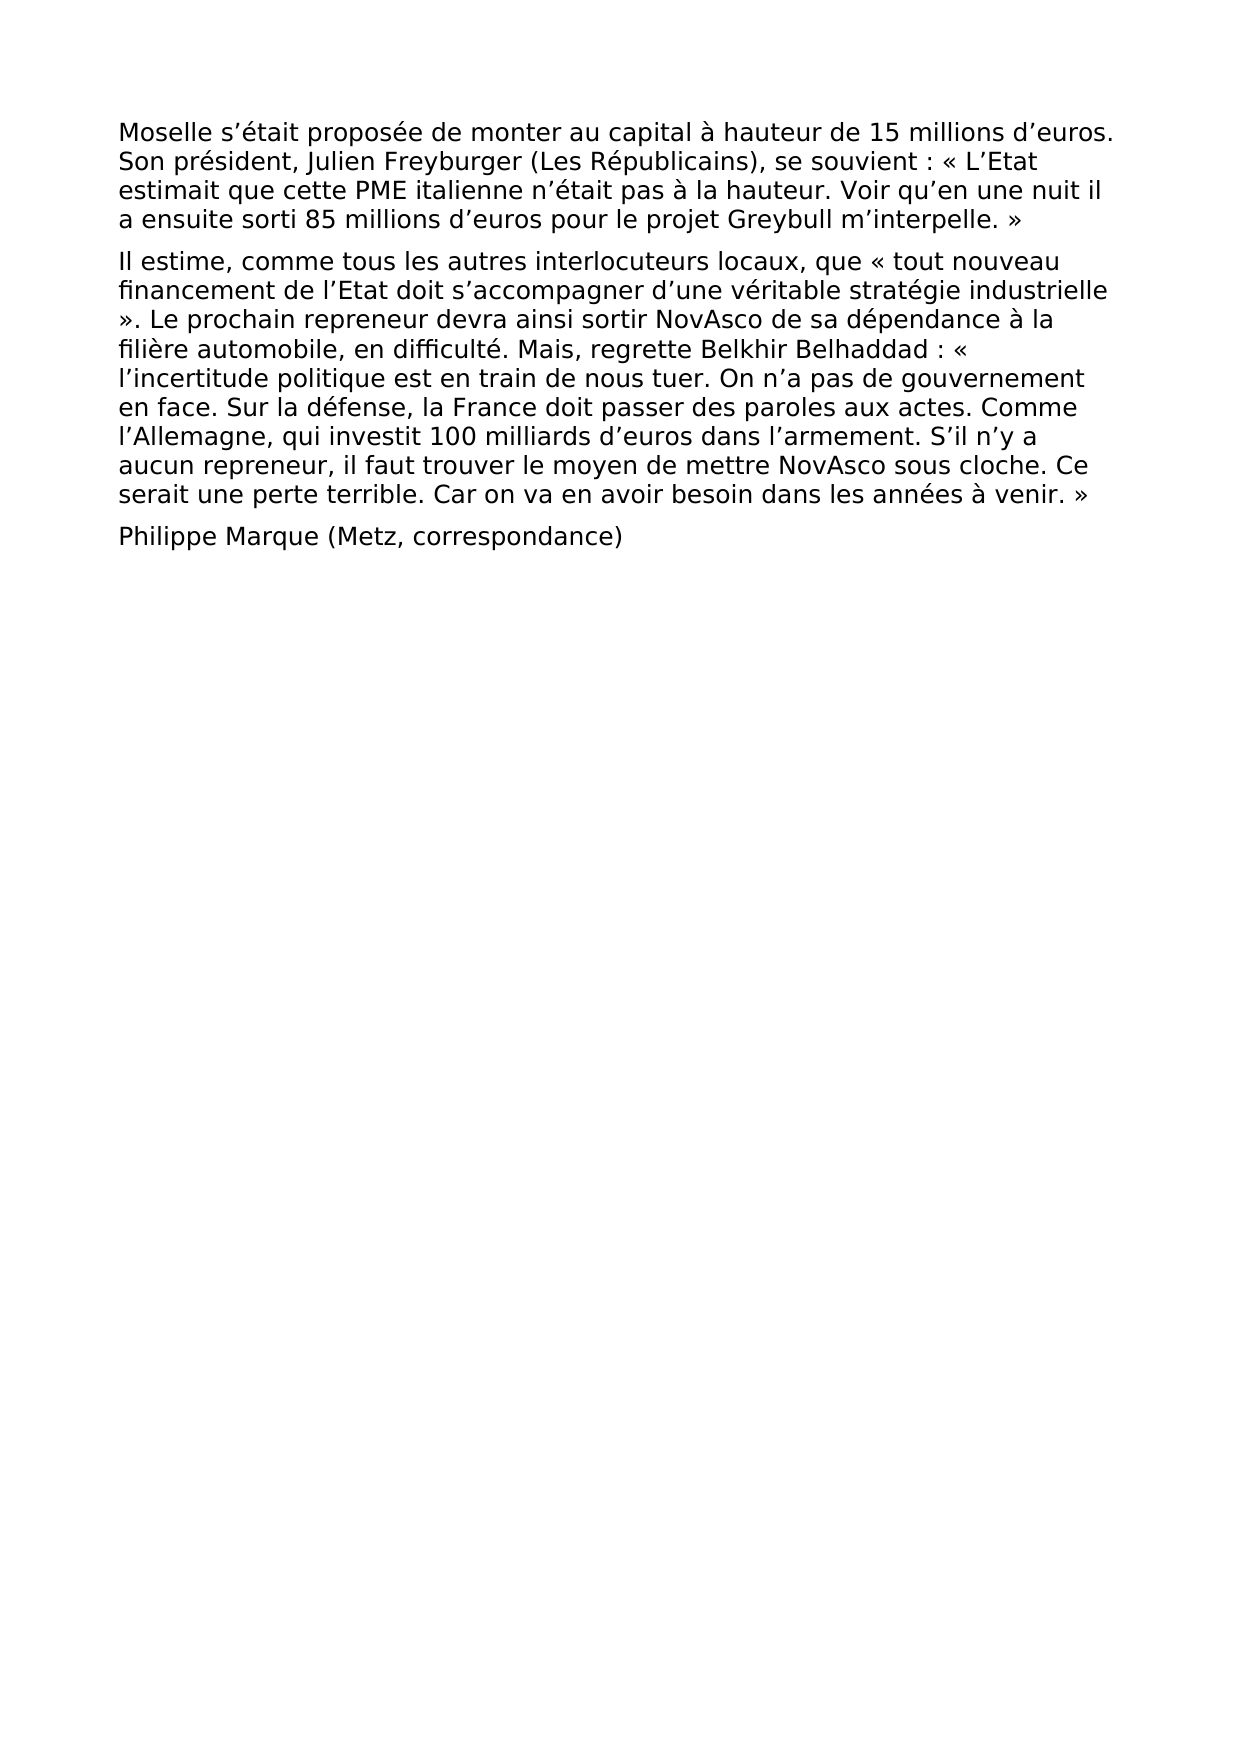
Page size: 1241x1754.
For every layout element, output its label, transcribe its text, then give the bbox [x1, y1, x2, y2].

text Moselle s’était proposée de monter au capital à hauteur de 15 millions d’euros. Son président, Julien Freyburger (Les Républicains), se souvient : « L’Etat estimait que cette PME italienne n’était pas à la hauteur. Voir qu’en une nuit il a ensuite sorti 85 millions d’euros pour le projet Greybull m’interpelle. » [118, 118, 1122, 235]
text Philippe Marque (Metz, correspondance) [118, 522, 1122, 551]
text Il estime, comme tous les autres interlocuteurs locaux, que « tout nouveau financement de l’Etat doit s’accompagner d’une véritable stratégie industrielle ». Le prochain repreneur devra ainsi sortir NovAsco de sa dépendance à la filière automobile, en difficulté. Mais, regrette Belkhir Belhaddad : « l’incertitude politique est en train de nous tuer. On n’a pas de gouvernement en face. Sur la défense, la France doit passer des paroles aux actes. Comme l’Allemagne, qui investit 100 milliards d’euros dans l’armement. S’il n’y a aucun repreneur, il faut trouver le moyen de mettre NovAsco sous cloche. Ce serait une perte terrible. Car on va en avoir besoin dans les années à venir. » [118, 247, 1122, 510]
